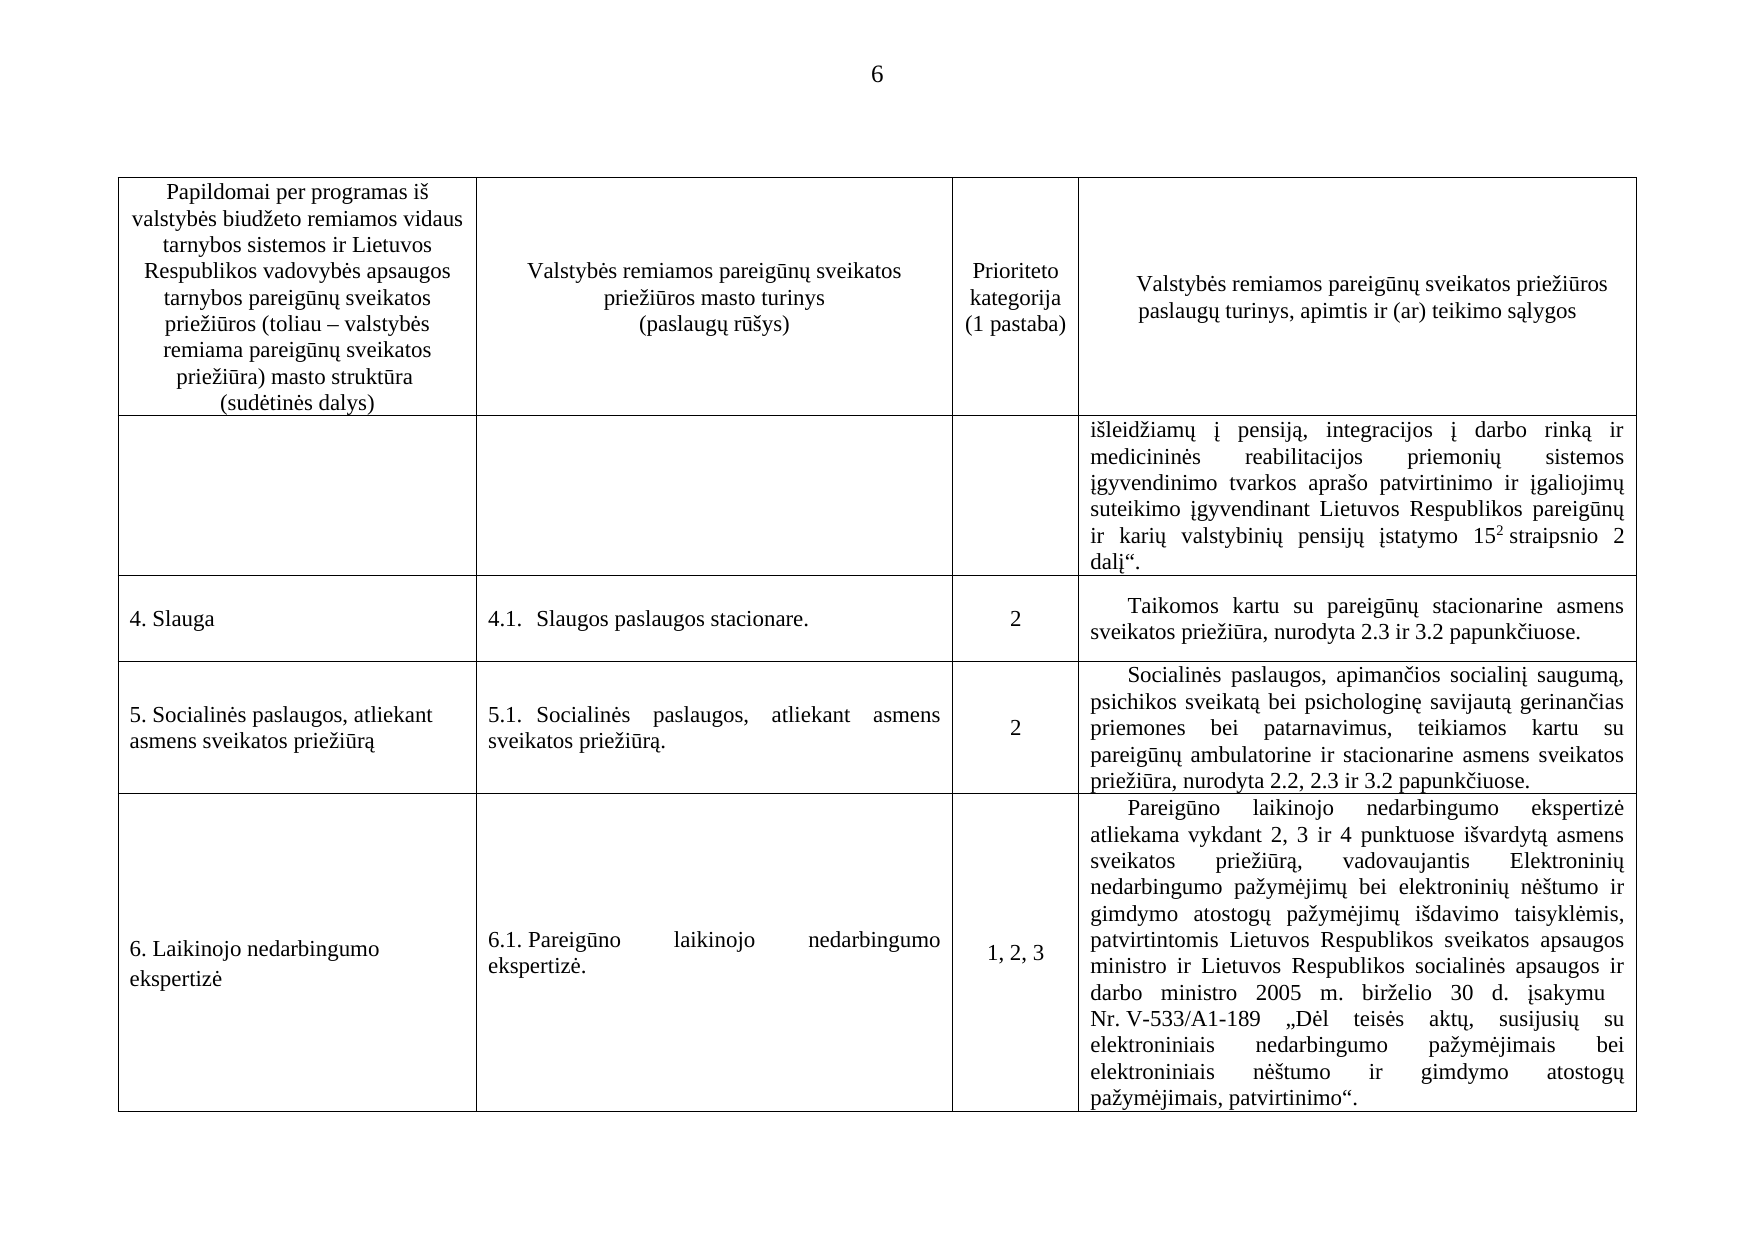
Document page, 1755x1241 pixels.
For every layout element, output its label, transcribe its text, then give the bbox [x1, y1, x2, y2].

table_header Prioriteto kategorija (1 pastaba) [953, 178, 1078, 415]
table_cell 4.1. Slaugos paslaugos stacionare. [477, 576, 952, 661]
table_header Valstybės remiamos pareigūnų sveikatos priežiūros paslaugų turinys, apimtis ir (ar) teikimo sąlygos [1079, 178, 1636, 415]
table_cell išleidžiamų į pensiją, integracijos į darbo rinką ir medicininės reabilitacijos priemonių sistemos įgyvendinimo tvarkos aprašo patvirtinimo ir įgaliojimų suteikimo įgyvendinant Lietuvos Respublikos pareigūnų ir karių valstybinių pensijų įstatymo 152 straipsnio 2 dalį“. [1079, 416, 1636, 574]
table_cell [119, 416, 476, 574]
table_cell Pareigūno laikinojo nedarbingumo ekspertizė atliekama vykdant 2, 3 ir 4 punktuose išvardytą asmens sveikatos priežiūrą, vadovaujantis Elektroninių nedarbingumo pažymėjimų bei elektroninių nėštumo ir gimdymo atostogų pažymėjimų išdavimo taisyklėmis, patvirtintomis Lietuvos Respublikos sveikatos apsaugos ministro ir Lietuvos Respublikos socialinės apsaugos ir darbo ministro 2005 m. birželio 30 d. įsakymu Nr. V-533/A1-189 „Dėl teisės aktų, susijusių su elektroniniais nedarbingumo pažymėjimais bei elektroniniais nėštumo ir gimdymo atostogų pažymėjimais, patvirtinimo“. [1079, 794, 1636, 1111]
table_cell [953, 416, 1078, 574]
table_cell 4. Slauga [119, 576, 476, 661]
table_cell 5.1. Socialinės paslaugos, atliekant asmens sveikatos priežiūrą. [477, 662, 952, 793]
table_cell Socialinės paslaugos, apimančios socialinį saugumą, psichikos sveikatą bei psichologinę savijautą gerinančias priemones bei patarnavimus, teikiamos kartu su pareigūnų ambulatorine ir stacionarine asmens sveikatos priežiūra, nurodyta 2.2, 2.3 ir 3.2 papunkčiuose. [1079, 662, 1636, 793]
table_cell 5. Socialinės paslaugos, atliekant asmens sveikatos priežiūrą [119, 662, 476, 793]
table_cell 6. Laikinojo nedarbingumo ekspertizė [119, 794, 476, 1111]
table_cell Taikomos kartu su pareigūnų stacionarine asmens sveikatos priežiūra, nurodyta 2.3 ir 3.2 papunkčiuose. [1079, 576, 1636, 661]
table_cell 1, 2, 3 [953, 794, 1078, 1111]
table_header Valstybės remiamos pareigūnų sveikatos priežiūros masto turinys (paslaugų rūšys) [477, 178, 952, 415]
table_cell [477, 416, 952, 574]
table_cell 2 [953, 576, 1078, 661]
table_cell 6.1. Pareigūno laikinojo nedarbingumo ekspertizė. [477, 794, 952, 1111]
table_header Papildomai per programas iš valstybės biudžeto remiamos vidaus tarnybos sistemos ir Lietuvos Respublikos vadovybės apsaugos tarnybos pareigūnų sveikatos priežiūros (toliau – valstybės remiama pareigūnų sveikatos priežiūra) masto struktūra (sudėtinės dalys) [119, 178, 476, 415]
table_cell 2 [953, 662, 1078, 793]
